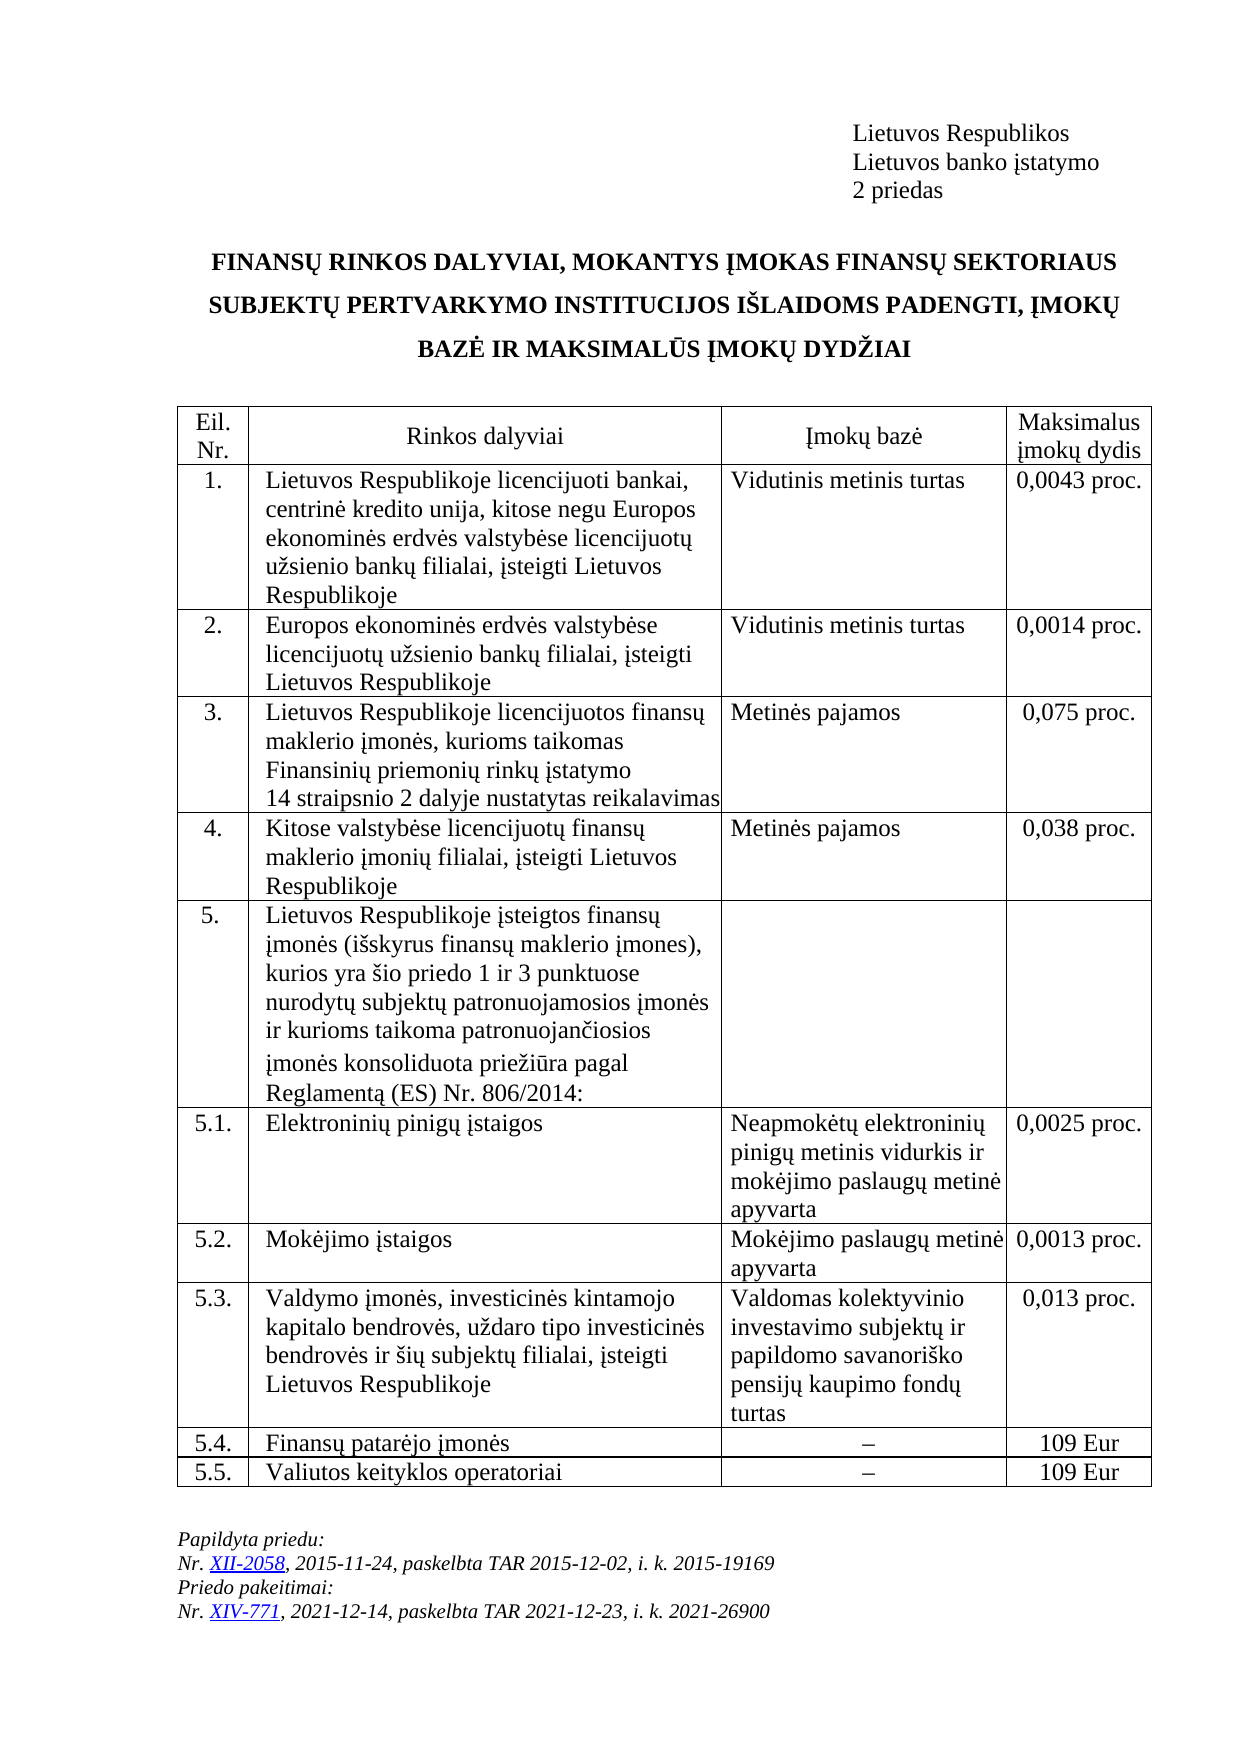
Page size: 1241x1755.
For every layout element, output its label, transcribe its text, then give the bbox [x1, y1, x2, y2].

table_cell 109 Eur [1007, 1458, 1151, 1486]
table_cell 5.2. [178, 1224, 248, 1282]
table_cell Lietuvos Respublikoje įsteigtos finansų įmonės (išskyrus finansų maklerio įmones), kurios yra šio priedo 1 ir 3 punktuose nurodytų subjektų patronuojamosios įmonės ir kurioms taikoma patronuojančiosios įmonės konsoliduota priežiūra pagal Reglamentą (ES) Nr. 806/2014: [249, 901, 721, 1107]
table_cell – [722, 1458, 1006, 1486]
table_cell Valiutos keityklos operatoriai [249, 1458, 721, 1486]
table_cell 0,0013 proc. [1007, 1224, 1151, 1282]
table_cell 0,013 proc. [1007, 1283, 1151, 1427]
table_cell 4. [178, 813, 248, 899]
table_header Eil. Nr. [178, 407, 248, 464]
table_header Įmokų bazė [722, 407, 1006, 464]
text Nr. XII-2058, 2015-11-24, paskelbta TAR 2015-12-02, i. k. 2015-19169 [177, 1551, 1152, 1575]
table_cell Neapmokėtų elektroninių pinigų metinis vidurkis ir mokėjimo paslaugų metinė apyvarta [722, 1108, 1006, 1223]
text 2 priedas [177, 176, 1152, 204]
table_cell 5.5. [178, 1458, 248, 1486]
table_cell 0,075 proc. [1007, 697, 1151, 812]
table_cell 0,0043 proc. [1007, 465, 1151, 609]
table_cell Kitose valstybėse licencijuotų finansų maklerio įmonių filialai, įsteigti Lietuvos Respublikoje [249, 813, 721, 899]
table_cell 5.1. [178, 1108, 248, 1223]
table_cell Metinės pajamos [722, 697, 1006, 812]
table_cell Finansų patarėjo įmonės [249, 1428, 721, 1456]
table_cell 109 Eur [1007, 1428, 1151, 1456]
table_cell Lietuvos Respublikoje licencijuotos finansų maklerio įmonės, kurioms taikomas Finansinių priemonių rinkų įstatymo 14 straipsnio 2 dalyje nustatytas reikalavimas [249, 697, 721, 812]
text Nr. XIV-771, 2021-12-14, paskelbta TAR 2021-12-23, i. k. 2021-26900 [177, 1599, 1152, 1623]
text Papildyta priedu: [177, 1527, 1152, 1551]
table_cell Europos ekonominės erdvės valstybėse licencijuotų užsienio bankų filialai, įsteigti Lietuvos Respublikoje [249, 610, 721, 696]
text Lietuvos banko įstatymo [177, 147, 1152, 176]
table_header Rinkos dalyviai [249, 407, 721, 464]
table_cell Mokėjimo paslaugų metinė apyvarta [722, 1224, 1006, 1282]
table_cell Metinės pajamos [722, 813, 1006, 899]
table_cell 5.4. [178, 1428, 248, 1456]
table_cell – [722, 1428, 1006, 1456]
table_cell Mokėjimo įstaigos [249, 1224, 721, 1282]
table_cell Valdomas kolektyvinio investavimo subjektų ir papildomo savanoriško pensijų kaupimo fondų turtas [722, 1283, 1006, 1427]
table_cell 5.3. [178, 1283, 248, 1427]
table_cell 2. [178, 610, 248, 696]
table_cell Vidutinis metinis turtas [722, 610, 1006, 696]
table_header Maksimalus įmokų dydis [1007, 407, 1151, 464]
table_cell 1. [178, 465, 248, 609]
table_cell 0,038 proc. [1007, 813, 1151, 899]
table_cell 0,0014 proc. [1007, 610, 1151, 696]
table_cell Elektroninių pinigų įstaigos [249, 1108, 721, 1223]
table_cell 0,0025 proc. [1007, 1108, 1151, 1223]
table_cell Lietuvos Respublikoje licencijuoti bankai, centrinė kredito unija, kitose negu Europos ekonominės erdvės valstybėse licencijuotų užsienio bankų filialai, įsteigti Lietuvos Respublikoje [249, 465, 721, 609]
text Lietuvos Respublikos [177, 118, 1152, 147]
table_cell Vidutinis metinis turtas [722, 465, 1006, 609]
table_cell 3. [178, 697, 248, 812]
table_cell Valdymo įmonės, investicinės kintamojo kapitalo bendrovės, uždaro tipo investicinės bendrovės ir šių subjektų filialai, įsteigti Lietuvos Respublikoje [249, 1283, 721, 1427]
text FINANSŲ RINKOS DALYVIAI, MOKANTYS ĮMOKAS FINANSŲ SEKTORIAUS SUBJEKTŲ PERTVARKYMO INSTITUCIJOS IŠLAIDOMS PADENGTI, ĮMOKŲ BAZĖ IR MAKSIMALŪS ĮMOKŲ DYDŽIAI [177, 247, 1152, 362]
text Priedo pakeitimai: [177, 1575, 1152, 1599]
table_cell [722, 901, 1006, 1107]
table_cell 5. [178, 901, 248, 1107]
table_cell [1007, 901, 1151, 1107]
